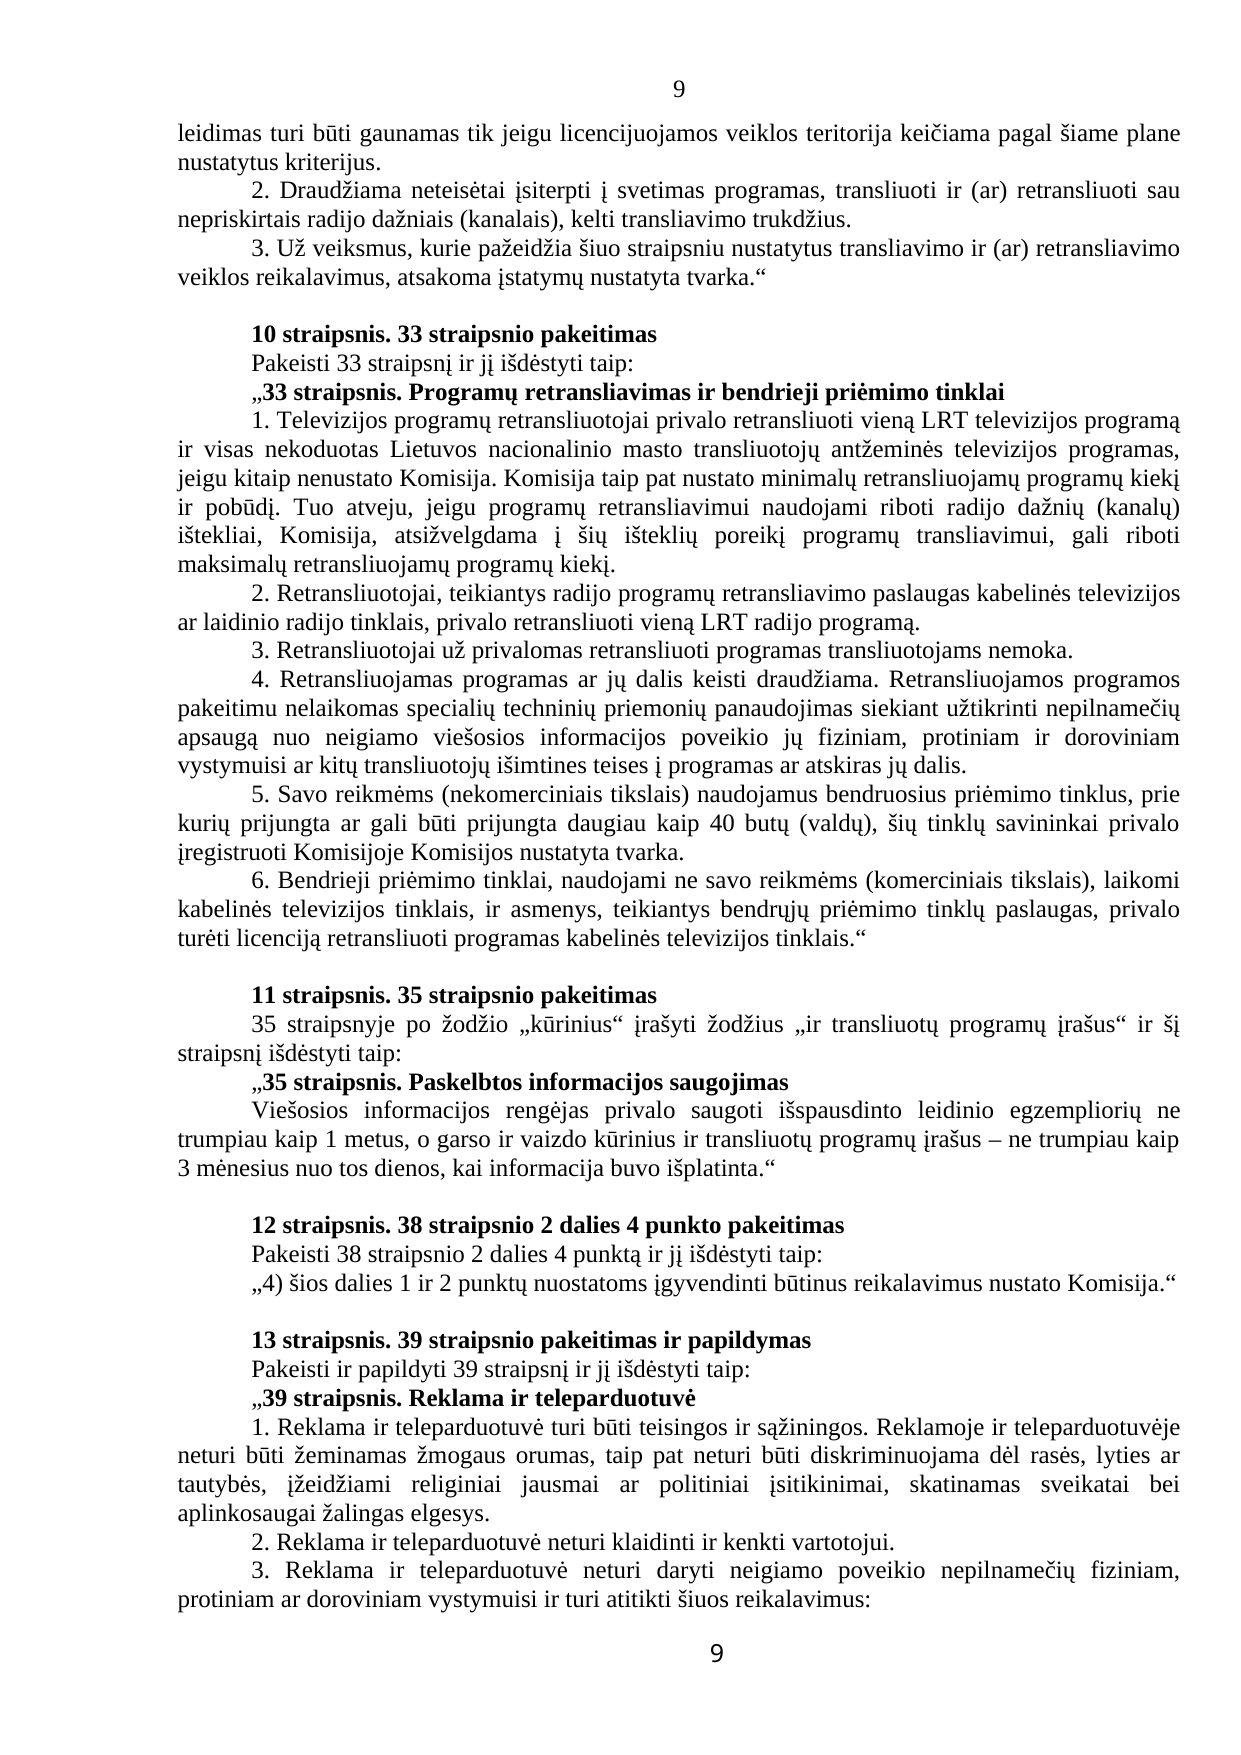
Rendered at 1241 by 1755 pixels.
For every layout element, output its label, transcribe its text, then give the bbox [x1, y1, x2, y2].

text 6. Bendrieji priėmimo tinklai, naudojami ne savo reikmėms (komerciniais tikslais), laikomi kabelinės televizijos tinklais, ir asmenys, teikiantys bendrųjų priėmimo tinklų paslaugas, privalo turėti licenciją retransliuoti programas kabelinės televizijos tinklais.“ [177, 866, 1181, 952]
text 10 straipsnis. 33 straipsnio pakeitimas [177, 319, 1181, 348]
text leidimas turi būti gaunamas tik jeigu licencijuojamos veiklos teritorija keičiama pagal šiame plane nustatytus kriterijus. [177, 118, 1181, 176]
text 5. Savo reikmėms (nekomerciniais tikslais) naudojamus bendruosius priėmimo tinklus, prie kurių prijungta ar gali būti prijungta daugiau kaip 40 butų (valdų), šių tinklų savininkai privalo įregistruoti Komisijoje Komisijos nustatyta tvarka. [177, 779, 1181, 866]
text 4. Retransliuojamas programas ar jų dalis keisti draudžiama. Retransliuojamos programos pakeitimu nelaikomas specialių techninių priemonių panaudojimas siekiant užtikrinti nepilnamečių apsaugą nuo neigiamo viešosios informacijos poveikio jų fiziniam, protiniam ir doroviniam vystymuisi ar kitų transliuotojų išimtines teises į programas ar atskiras jų dalis. [177, 664, 1181, 779]
text Pakeisti 33 straipsnį ir jį išdėstyti taip: [177, 348, 1181, 377]
text „4) šios dalies 1 ir 2 punktų nuostatoms įgyvendinti būtinus reikalavimus nustato Komisija.“ [177, 1268, 1181, 1297]
text 1. Televizijos programų retransliuotojai privalo retransliuoti vieną LRT televizijos programą ir visas nekoduotas Lietuvos nacionalinio masto transliuotojų antžeminės televizijos programas, jeigu kitaip nenustato Komisija. Komisija taip pat nustato minimalų retransliuojamų programų kiekį ir pobūdį. Tuo atveju, jeigu programų retransliavimui naudojami riboti radijo dažnių (kanalų) ištekliai, Komisija, atsižvelgdama į šių išteklių poreikį programų transliavimui, gali riboti maksimalų retransliuojamų programų kiekį. [177, 406, 1181, 578]
text „33 straipsnis. Programų retransliavimas ir bendrieji priėmimo tinklai [177, 377, 1181, 406]
text 3. Už veiksmus, kurie pažeidžia šiuo straipsniu nustatytus transliavimo ir (ar) retransliavimo veiklos reikalavimus, atsakoma įstatymų nustatyta tvarka.“ [177, 233, 1181, 291]
text 2. Retransliuotojai, teikiantys radijo programų retransliavimo paslaugas kabelinės televizijos ar laidinio radijo tinklais, privalo retransliuoti vieną LRT radijo programą. [177, 578, 1181, 636]
text „39 straipsnis. Reklama ir teleparduotuvė [177, 1383, 1181, 1412]
text 3. Retransliuotojai už privalomas retransliuoti programas transliuotojams nemoka. [177, 636, 1181, 664]
text 3. Reklama ir teleparduotuvė neturi daryti neigiamo poveikio nepilnamečių fiziniam, protiniam ar doroviniam vystymuisi ir turi atitikti šiuos reikalavimus: [177, 1556, 1181, 1613]
text Viešosios informacijos rengėjas privalo saugoti išspausdinto leidinio egzempliorių ne trumpiau kaip 1 metus, o garso ir vaizdo kūrinius ir transliuotų programų įrašus – ne trumpiau kaip 3 mėnesius nuo tos dienos, kai informacija buvo išplatinta.“ [177, 1096, 1181, 1182]
text 1. Reklama ir teleparduotuvė turi būti teisingos ir sąžiningos. Reklamoje ir teleparduotuvėje neturi būti žeminamas žmogaus orumas, taip pat neturi būti diskriminuojama dėl rasės, lyties ar tautybės, įžeidžiami religiniai jausmai ar politiniai įsitikinimai, skatinamas sveikatai bei aplinkosaugai žalingas elgesys. [177, 1412, 1181, 1527]
text Pakeisti 38 straipsnio 2 dalies 4 punktą ir jį išdėstyti taip: [177, 1239, 1181, 1268]
text Pakeisti ir papildyti 39 straipsnį ir jį išdėstyti taip: [177, 1354, 1181, 1383]
text 2. Draudžiama neteisėtai įsiterpti į svetimas programas, transliuoti ir (ar) retransliuoti sau nepriskirtais radijo dažniais (kanalais), kelti transliavimo trukdžius. [177, 176, 1181, 233]
text 11 straipsnis. 35 straipsnio pakeitimas [177, 981, 1181, 1009]
text 35 straipsnyje po žodžio „kūrinius“ įrašyti žodžius „ir transliuotų programų įrašus“ ir šį straipsnį išdėstyti taip: [177, 1009, 1181, 1067]
text „35 straipsnis. Paskelbtos informacijos saugojimas [177, 1067, 1181, 1096]
text 12 straipsnis. 38 straipsnio 2 dalies 4 punkto pakeitimas [177, 1211, 1181, 1239]
text 2. Reklama ir teleparduotuvė neturi klaidinti ir kenkti vartotojui. [177, 1527, 1181, 1556]
text 13 straipsnis. 39 straipsnio pakeitimas ir papildymas [177, 1326, 1181, 1354]
